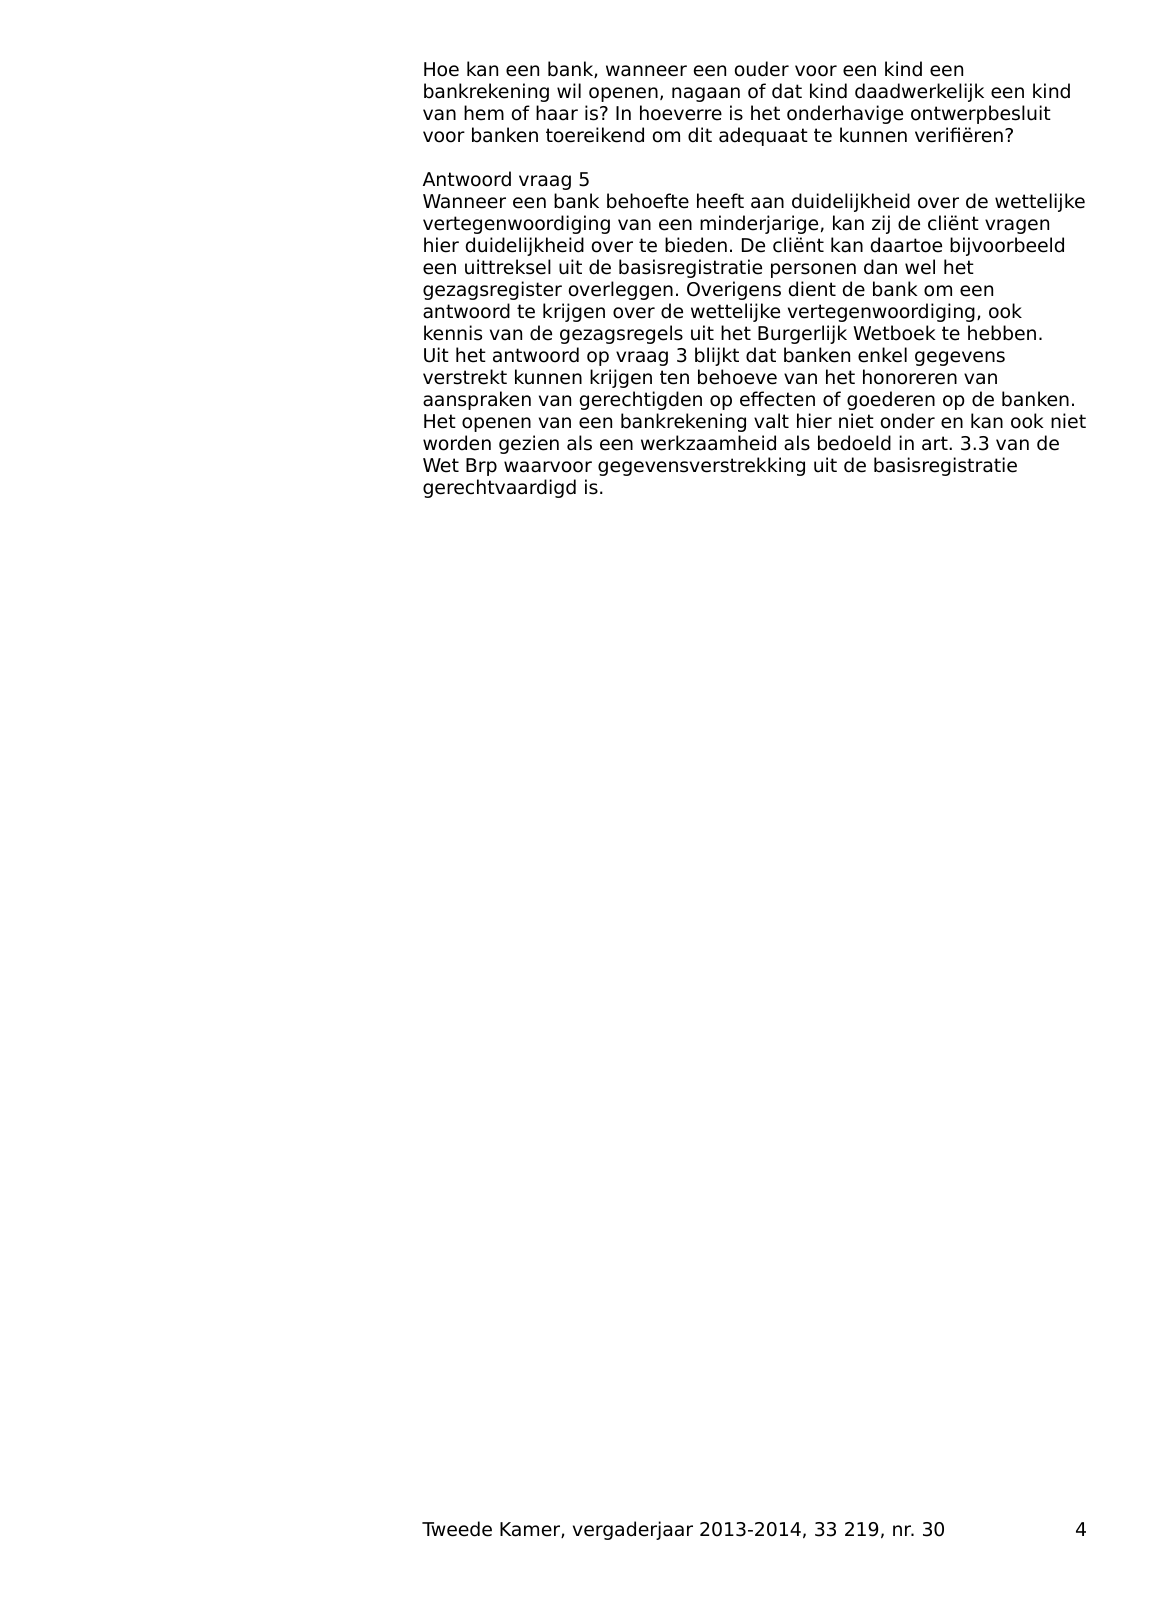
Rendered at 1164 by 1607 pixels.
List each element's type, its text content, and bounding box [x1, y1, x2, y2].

text Antwoord vraag 5 [422, 169, 1087, 191]
text Uit het antwoord op vraag 3 blijkt dat banken enkel gegevens verstrekt kunnen krijgen ten behoeve van het honoreren van aanspraken van gerechtigden op effecten of goederen op de banken. Het openen van een bankrekening valt hier niet onder en kan ook niet worden gezien als een werkzaamheid als bedoeld in art. 3.3 van de Wet Brp waarvoor gegevensverstrekking uit de basisregistratie gerechtvaardigd is. [422, 345, 1087, 499]
text Wanneer een bank behoefte heeft aan duidelijkheid over de wettelijke vertegenwoordiging van een minderjarige, kan zij de cliënt vragen hier duidelijkheid over te bieden. De cliënt kan daartoe bijvoorbeeld een uittreksel uit de basisregistratie personen dan wel het gezagsregister overleggen. Overigens dient de bank om een antwoord te krijgen over de wettelijke vertegenwoordiging, ook kennis van de gezagsregels uit het Burgerlijk Wetboek te hebben. [422, 191, 1087, 345]
text Hoe kan een bank, wanneer een ouder voor een kind een bankrekening wil openen, nagaan of dat kind daadwerkelijk een kind van hem of haar is? In hoeverre is het onderhavige ontwerpbesluit voor banken toereikend om dit adequaat te kunnen verifiëren? [422, 59, 1087, 147]
